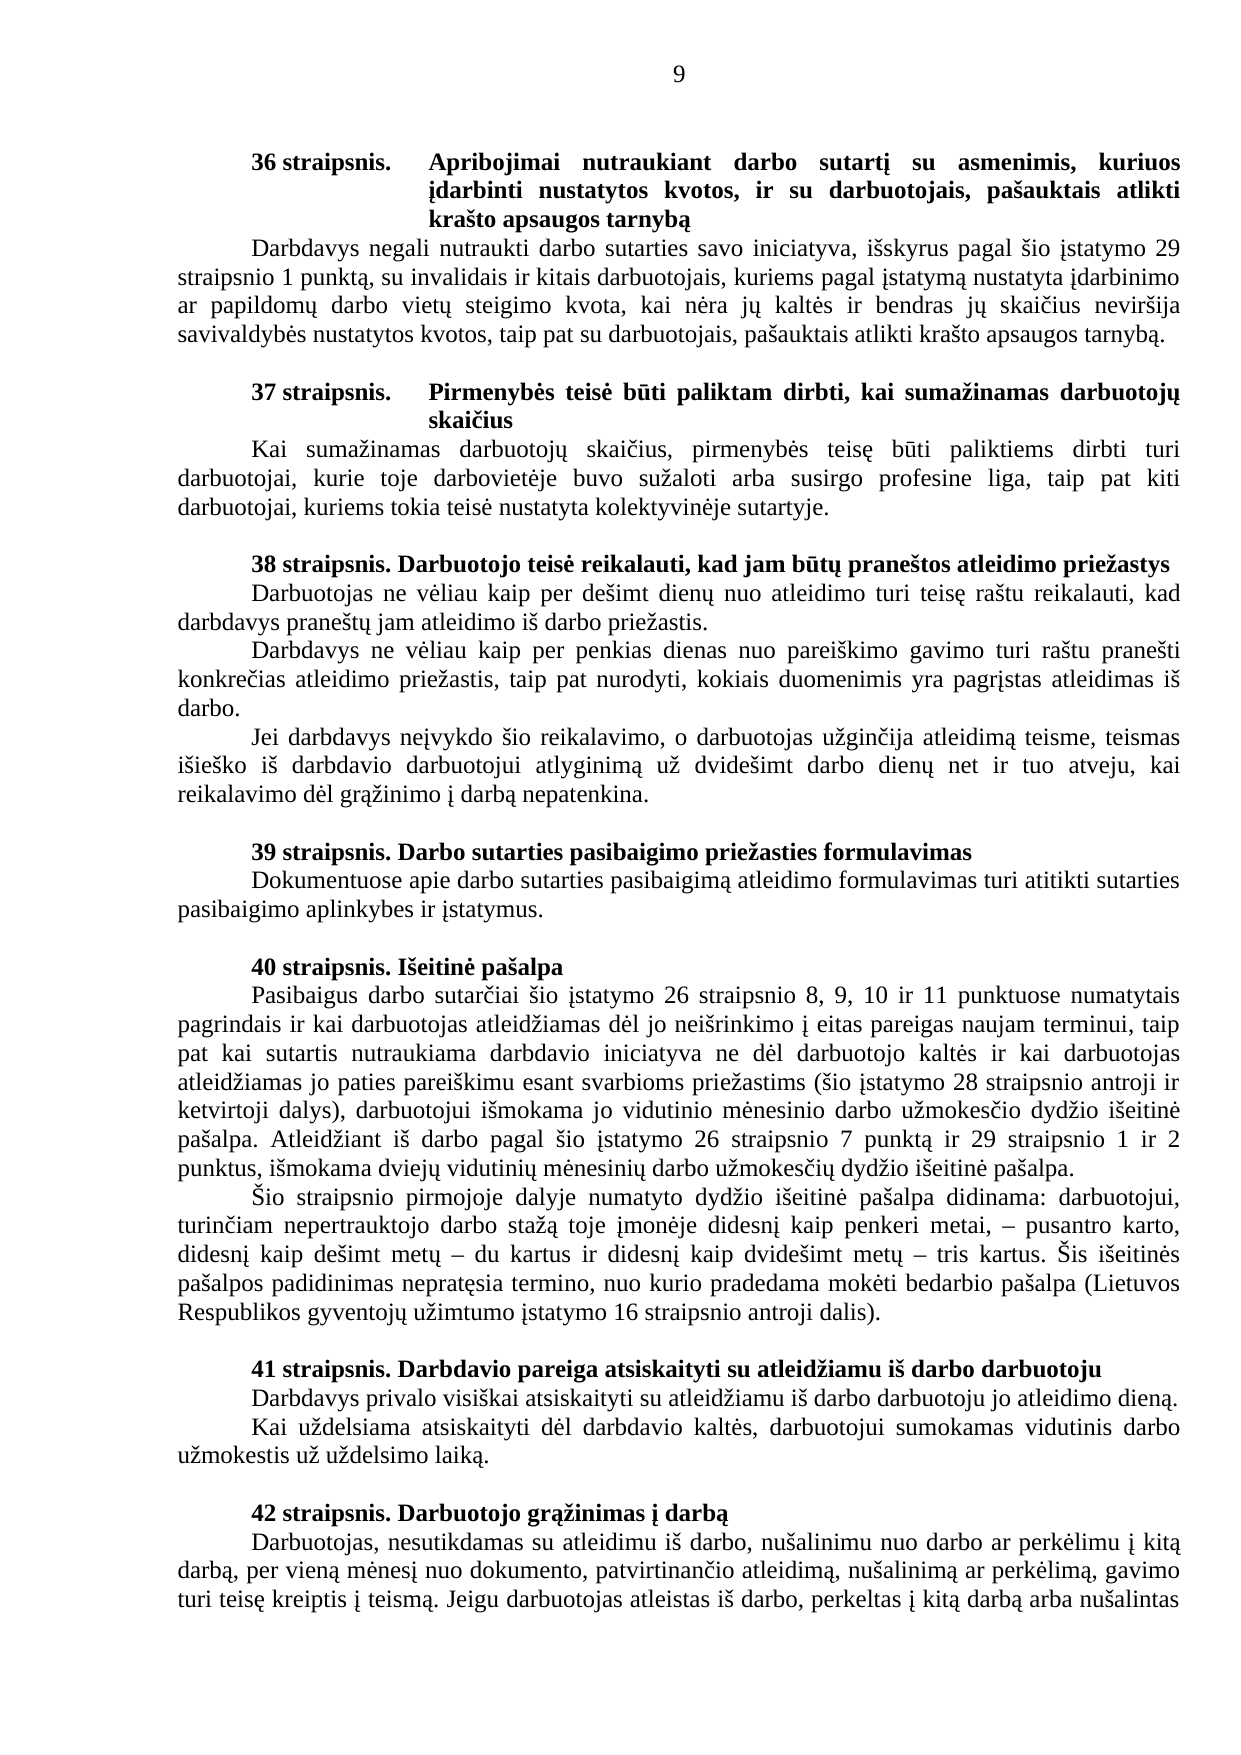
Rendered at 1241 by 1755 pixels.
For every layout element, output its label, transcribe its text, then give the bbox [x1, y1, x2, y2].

text Darbdavys privalo visiškai atsiskaityti su atleidžiamu iš darbo darbuotoju jo atleidimo dieną. [177, 1383, 1181, 1412]
text 41 straipsnis. Darbdavio pareiga atsiskaityti su atleidžiamu iš darbo darbuotoju [177, 1354, 1181, 1383]
text 40 straipsnis. Išeitinė pašalpa [177, 952, 1181, 981]
text Dokumentuose apie darbo sutarties pasibaigimą atleidimo formulavimas turi atitikti sutarties pasibaigimo aplinkybes ir įstatymus. [177, 866, 1181, 923]
text Šio straipsnio pirmojoje dalyje numatyto dydžio išeitinė pašalpa didinama: darbuotojui, turinčiam nepertrauktojo darbo stažą toje įmonėje didesnį kaip penkeri metai, – pusantro karto, didesnį kaip dešimt metų – du kartus ir didesnį kaip dvidešimt metų – tris kartus. Šis išeitinės pašalpos padidinimas nepratęsia termino, nuo kurio pradedama mokėti bedarbio pašalpa (Lietuvos Respublikos gyventojų užimtumo įstatymo 16 straipsnio antroji dalis). [177, 1182, 1181, 1326]
text Darbuotojas ne vėliau kaip per dešimt dienų nuo atleidimo turi teisę raštu reikalauti, kad darbdavys praneštų jam atleidimo iš darbo priežastis. [177, 578, 1181, 636]
text Pasibaigus darbo sutarčiai šio įstatymo 26 straipsnio 8, 9, 10 ir 11 punktuose numatytais pagrindais ir kai darbuotojas atleidžiamas dėl jo neišrinkimo į eitas pareigas naujam terminui, taip pat kai sutartis nutraukiama darbdavio iniciatyva ne dėl darbuotojo kaltės ir kai darbuotojas atleidžiamas jo paties pareiškimu esant svarbioms priežastims (šio įstatymo 28 straipsnio antroji ir ketvirtoji dalys), darbuotojui išmokama jo vidutinio mėnesinio darbo užmokesčio dydžio išeitinė pašalpa. Atleidžiant iš darbo pagal šio įstatymo 26 straipsnio 7 punktą ir 29 straipsnio 1 ir 2 punktus, išmokama dviejų vidutinių mėnesinių darbo užmokesčių dydžio išeitinė pašalpa. [177, 981, 1181, 1182]
text 42 straipsnis. Darbuotojo grąžinimas į darbą [177, 1498, 1181, 1527]
text 39 straipsnis. Darbo sutarties pasibaigimo priežasties formulavimas [177, 837, 1181, 866]
text Jei darbdavys neįvykdo šio reikalavimo, o darbuotojas užginčija atleidimą teisme, teismas išieško iš darbdavio darbuotojui atlyginimą už dvidešimt darbo dienų net ir tuo atveju, kai reikalavimo dėl grąžinimo į darbą nepatenkina. [177, 722, 1181, 808]
text Kai uždelsiama atsiskaityti dėl darbdavio kaltės, darbuotojui sumokamas vidutinis darbo užmokestis už uždelsimo laiką. [177, 1412, 1181, 1469]
text 36 straipsnis. Apribojimai nutraukiant darbo sutartį su asmenimis, kuriuos įdarbinti nustatytos kvotos, ir su darbuotojais, pašauktais atlikti krašto apsaugos tarnybą [251, 147, 1181, 233]
text 37 straipsnis. Pirmenybės teisė būti paliktam dirbti, kai sumažinamas darbuotojų skaičius [251, 377, 1181, 434]
text Darbuotojas, nesutikdamas su atleidimu iš darbo, nušalinimu nuo darbo ar perkėlimu į kitą darbą, per vieną mėnesį nuo dokumento, patvirtinančio atleidimą, nušalinimą ar perkėlimą, gavimo turi teisę kreiptis į teismą. Jeigu darbuotojas atleistas iš darbo, perkeltas į kitą darbą arba nušalintas [177, 1527, 1181, 1613]
text 38 straipsnis. Darbuotojo teisė reikalauti, kad jam būtų praneštos atleidimo priežastys [177, 549, 1181, 578]
text Darbdavys negali nutraukti darbo sutarties savo iniciatyva, išskyrus pagal šio įstatymo 29 straipsnio 1 punktą, su invalidais ir kitais darbuotojais, kuriems pagal įstatymą nustatyta įdarbinimo ar papildomų darbo vietų steigimo kvota, kai nėra jų kaltės ir bendras jų skaičius neviršija savivaldybės nustatytos kvotos, taip pat su darbuotojais, pašauktais atlikti krašto apsaugos tarnybą. [177, 233, 1181, 348]
text Kai sumažinamas darbuotojų skaičius, pirmenybės teisę būti paliktiems dirbti turi darbuotojai, kurie toje darbovietėje buvo sužaloti arba susirgo profesine liga, taip pat kiti darbuotojai, kuriems tokia teisė nustatyta kolektyvinėje sutartyje. [177, 434, 1181, 521]
text Darbdavys ne vėliau kaip per penkias dienas nuo pareiškimo gavimo turi raštu pranešti konkrečias atleidimo priežastis, taip pat nurodyti, kokiais duomenimis yra pagrįstas atleidimas iš darbo. [177, 636, 1181, 722]
